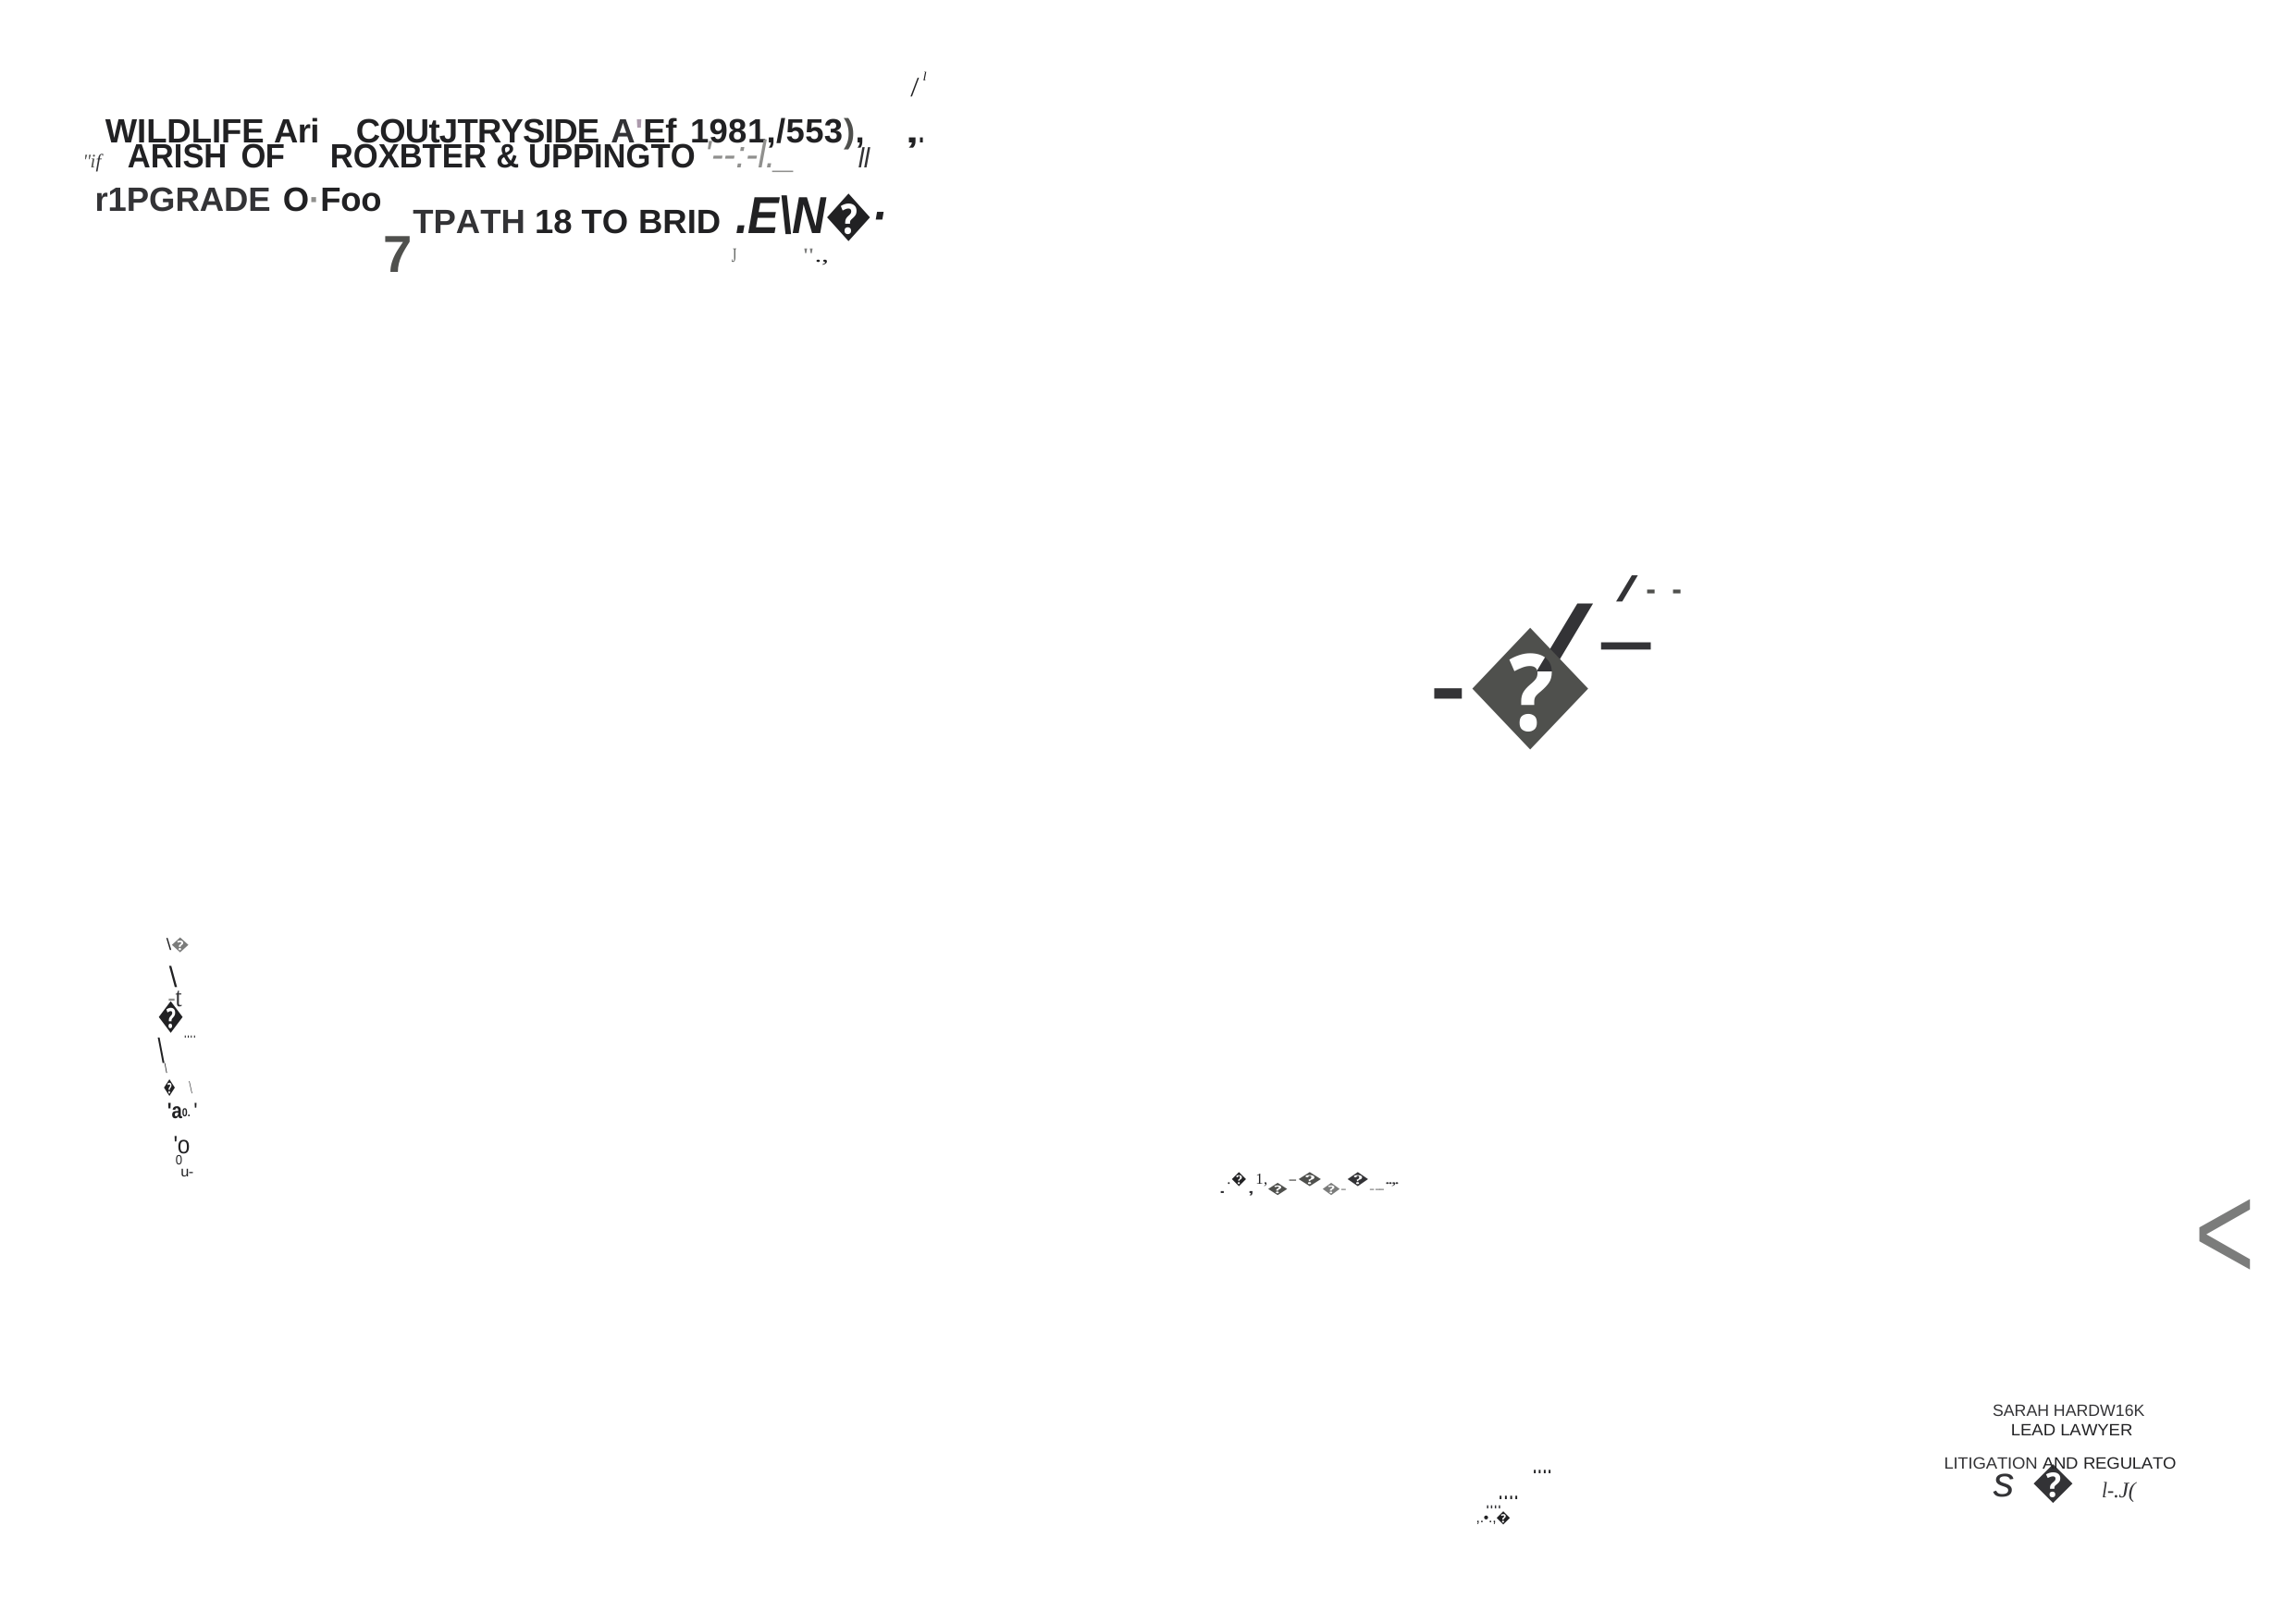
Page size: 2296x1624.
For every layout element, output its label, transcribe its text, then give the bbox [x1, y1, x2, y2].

text l [922, 70, 927, 84]
text ''if ARISH OF ROXBTER & UPPINGTO '--:-l._ ll [82, 149, 2268, 172]
text ..�,1,�-��-�---..,. < [1217, 1054, 2268, 1310]
text � \ [164, 1080, 198, 1098]
text LITIGATION AND REGULATO [2103, 1455, 2268, 1473]
text l-.J( [2103, 1477, 2138, 1502]
text s � a [1993, 1455, 2103, 1507]
text -� [1430, 609, 2268, 759]
subtitle 'o [173, 1138, 198, 1158]
text /·· [55, 571, 1690, 609]
text SARAH HARDW16K LEAD LAWYER [1993, 1401, 2188, 1439]
text 0 [175, 1158, 198, 1166]
text /- [1537, 588, 1660, 692]
text .... .... [55, 1444, 1552, 1506]
text J "., [732, 245, 2268, 266]
text u- [180, 1166, 198, 1179]
text 7 [55, 232, 413, 282]
text �.... \\ [157, 1010, 198, 1080]
text \ [169, 968, 198, 991]
text -t [167, 991, 198, 1010]
text [1556, 1477, 1993, 1502]
text .... "�•···· [1486, 1473, 1537, 1518]
text LITIGATION AND REGULATO [1944, 1455, 1993, 1473]
text 'a0. ' [167, 1102, 198, 1123]
text ,.•.,� [55, 1509, 1511, 1526]
text \� [166, 939, 198, 953]
text TPATH 18 TO BRID .E\N�· [413, 188, 2268, 245]
subtitle r1PGRADE O·Foo [94, 188, 413, 216]
subtitle WILDLIFE Ari COUtJTRYSIDE A'Ef 1981,/553), ,. [105, 117, 2268, 149]
text / [55, 74, 1775, 103]
